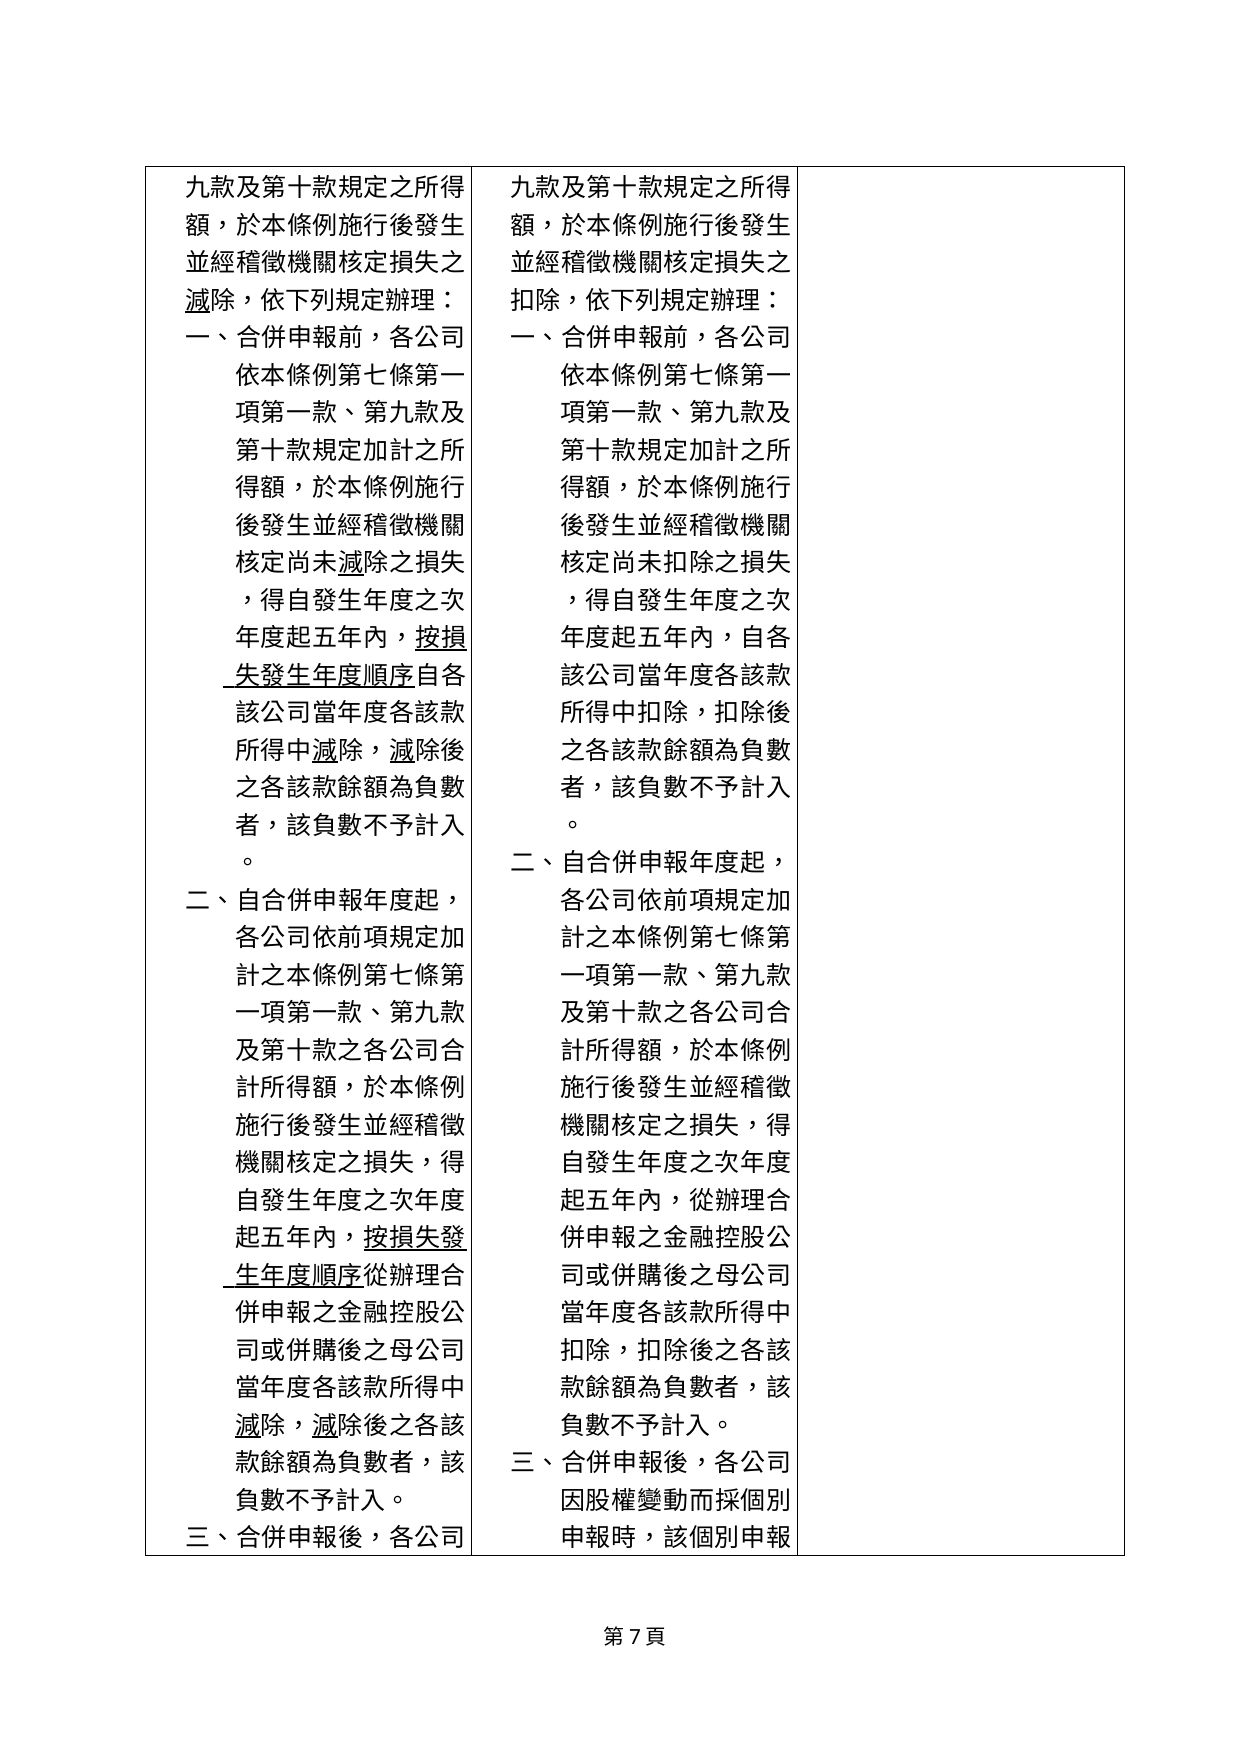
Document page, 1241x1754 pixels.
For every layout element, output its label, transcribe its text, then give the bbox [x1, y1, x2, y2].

table_cell 九款及第十款規定之所得額，於本條例施行後發生並經稽徵機關核定損失之扣除，依下列規定辦理： 一、合併申報前，各公司依本條例第七條第一項第一款、第九款及第十款規定加計之所得額，於本條例施行後發生並經稽徵機關核定尚未扣除之損失，得自發生年度之次年度起五年內，自各該公司當年度各該款所得中扣除，扣除後之各該款餘額為負數者，該負數不予計入。 二、自合併申報年度起，各公司依前項規定加計之本條例第七條第一項第一款、第九款及第十款之各公司合計所得額，於本條例施行後發生並經稽徵機關核定之損失，得自發生年度之次年度起五年內，從辦理合併申報之金融控股公司或併購後之母公司當年度各該款所得中扣除，扣除後之各該款餘額為負數者，該負數不予計入。 三、合併申報後，各公司因股權變動而採個別申報時，該個別申報 [472, 167, 797, 1555]
table_cell 九款及第十款規定之所得額，於本條例施行後發生並經稽徵機關核定損失之減除，依下列規定辦理： 一、合併申報前，各公司依本條例第七條第一項第一款、第九款及第十款規定加計之所得額，於本條例施行後發生並經稽徵機關核定尚未減除之損失，得自發生年度之次年度起五年內，按損失發生年度順序自各該公司當年度各該款所得中減除，減除後之各該款餘額為負數者，該負數不予計入。 二、自合併申報年度起，各公司依前項規定加計之本條例第七條第一項第一款、第九款及第十款之各公司合計所得額，於本條例施行後發生並經稽徵機關核定之損失，得自發生年度之次年度起五年內，按損失發生年度順序從辦理合併申報之金融控股公司或併購後之母公司當年度各該款所得中減除，減除後之各該款餘額為負數者，該負數不予計入。 三、合併申報後，各公司 [146, 167, 471, 1555]
table_cell [798, 167, 1124, 1555]
